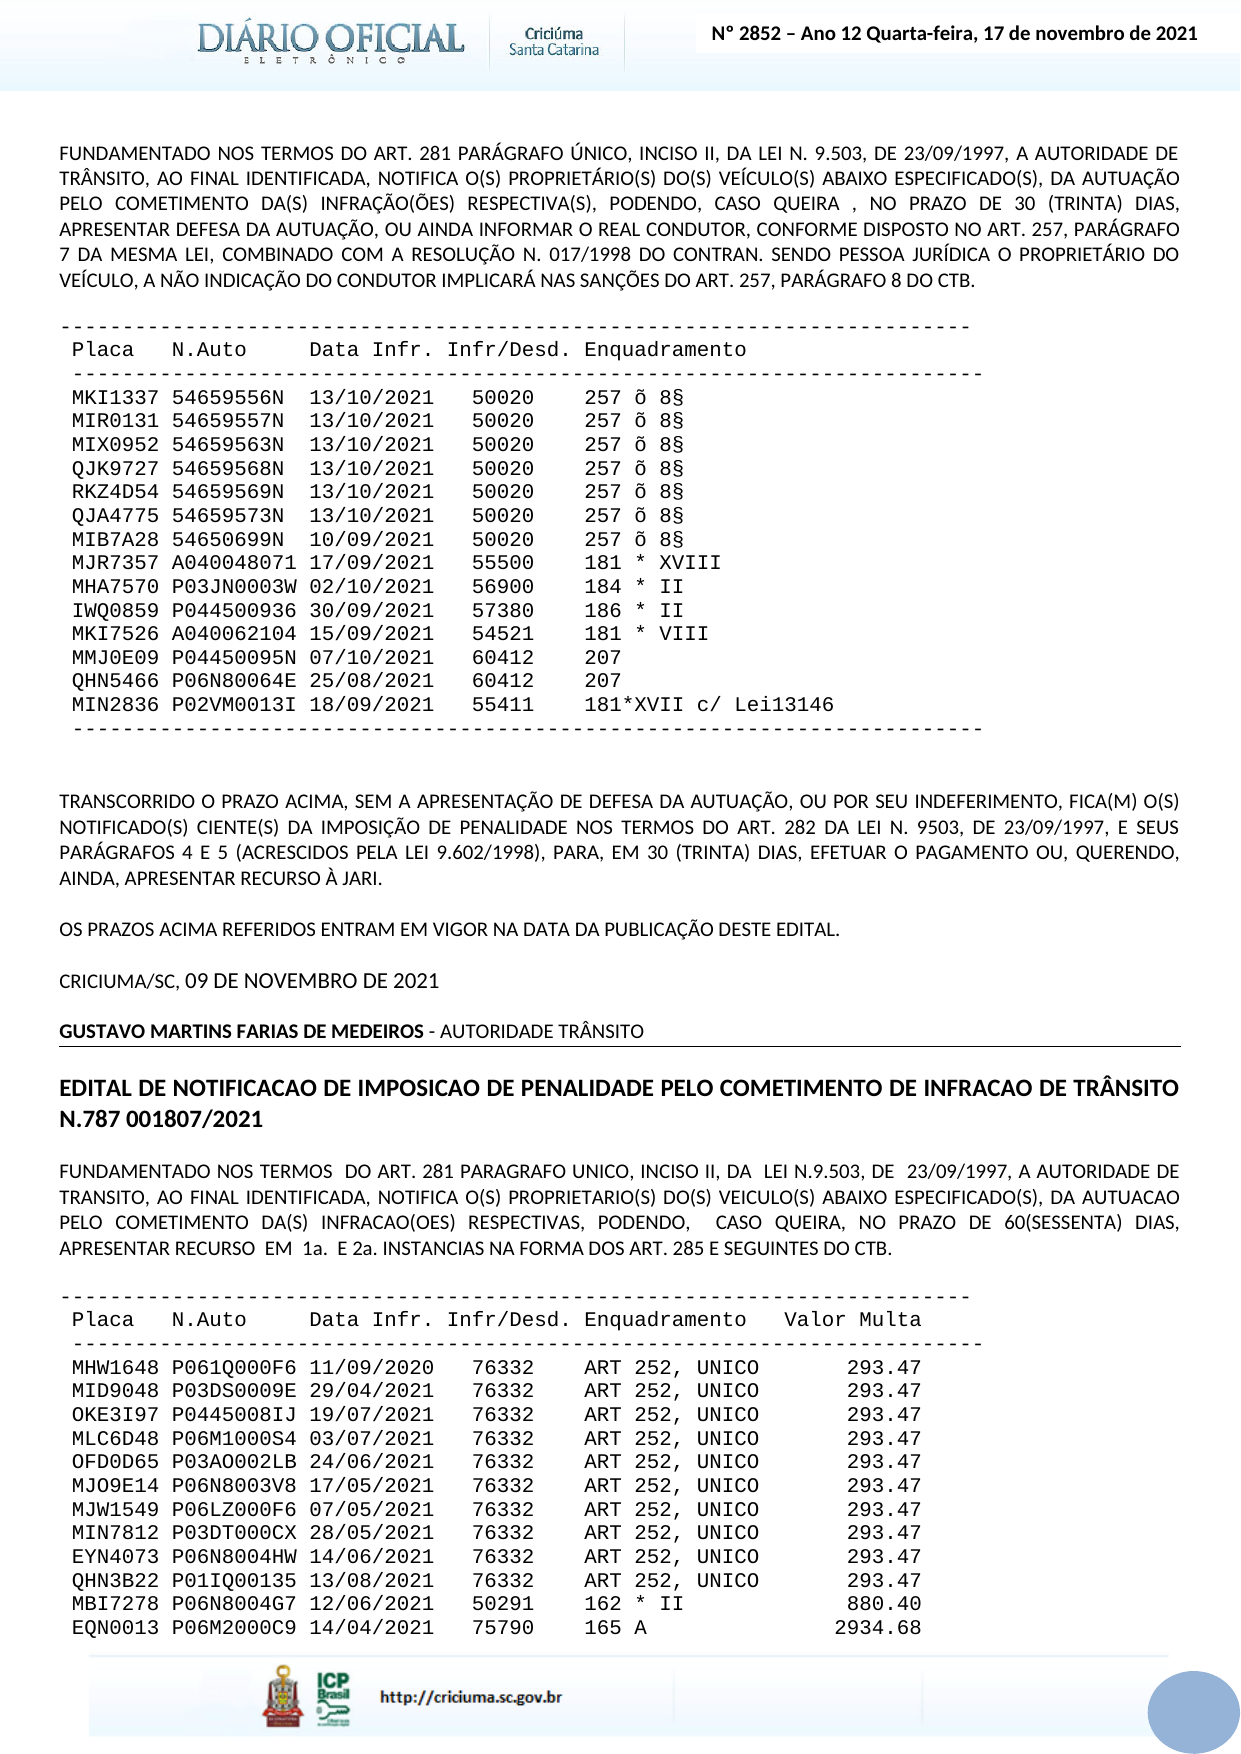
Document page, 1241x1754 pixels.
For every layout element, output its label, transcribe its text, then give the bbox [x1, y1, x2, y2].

text ------------------------------------------------------------------------- [59, 718, 1181, 741]
text MIR0131 54659557N 13/10/2021 50020 257 õ 8§ [59, 410, 1181, 434]
text GUSTAVO MARTINS FARIAS DE MEDEIROS - AUTORIDADE TRÂNSITO [59, 1018, 1181, 1046]
text OS PRAZOS ACIMA REFERIDOS ENTRAM EM VIGOR NA DATA DA PUBLICAÇÃO DESTE EDITAL. [59, 916, 1181, 941]
text QJA4775 54659573N 13/10/2021 50020 257 õ 8§ [59, 505, 1181, 529]
text EDITAL DE NOTIFICACAO DE IMPOSICAO DE PENALIDADE PELO COMETIMENTO DE INFRACAO DE TRÂNSITO N.787 001807/2021 [59, 1072, 1181, 1133]
text Placa N.Auto Data Infr. Infr/Desd. Enquadramento [59, 339, 1181, 363]
text FUNDAMENTADO NOS TERMOS DO ART. 281 PARAGRAFO UNICO, INCISO II, DA LEI N.9.503, DE 23/09/1997, A AUTORIDADE DE TRANSITO, AO FINAL IDENTIFICADA, NOTIFICA O(S) PROPRIETARIO(S) DO(S) VEICULO(S) ABAIXO ESPECIFICADO(S), DA AUTUACAO PELO COMETIMENTO DA(S) INFRACAO(OES) RESPECTIVAS, PODENDO, CASO QUEIRA, NO PRAZO DE 60(SESSENTA) DIAS, APRESENTAR RECURSO EM 1a. E 2a. INSTANCIAS NA FORMA DOS ART. 285 E SEGUINTES DO CTB. [59, 1159, 1181, 1260]
text OKE3I97 P0445008IJ 19/07/2021 76332 ART 252, UNICO 293.47 [59, 1404, 1181, 1428]
text ------------------------------------------------------------------------- [59, 363, 1181, 387]
text ------------------------------------------------------------------------- [59, 316, 1181, 339]
text TRANSCORRIDO O PRAZO ACIMA, SEM A APRESENTAÇÃO DE DEFESA DA AUTUAÇÃO, OU POR SEU INDEFERIMENTO, FICA(M) O(S) NOTIFICADO(S) CIENTE(S) DA IMPOSIÇÃO DE PENALIDADE NOS TERMOS DO ART. 282 DA LEI N. 9503, DE 23/09/1997, E SEUS PARÁGRAFOS 4 E 5 (ACRESCIDOS PELA LEI 9.602/1998), PARA, EM 30 (TRINTA) DIAS, EFETUAR O PAGAMENTO OU, QUERENDO, AINDA, APRESENTAR RECURSO À JARI. [59, 789, 1181, 890]
text MJW1549 P06LZ000F6 07/05/2021 76332 ART 252, UNICO 293.47 [59, 1499, 1181, 1522]
text MHW1648 P061Q000F6 11/09/2020 76332 ART 252, UNICO 293.47 [59, 1357, 1181, 1380]
text MJR7357 A040048071 17/09/2021 55500 181 * XVIII [59, 552, 1181, 576]
text MLC6D48 P06M1000S4 03/07/2021 76332 ART 252, UNICO 293.47 [59, 1428, 1181, 1451]
text RKZ4D54 54659569N 13/10/2021 50020 257 õ 8§ [59, 481, 1181, 505]
text MIB7A28 54650699N 10/09/2021 50020 257 õ 8§ [59, 529, 1181, 552]
text ------------------------------------------------------------------------- [59, 1286, 1181, 1309]
text ------------------------------------------------------------------------- [59, 1333, 1181, 1357]
text MMJ0E09 P04450095N 07/10/2021 60412 207 [59, 647, 1181, 671]
text MKI7526 A040062104 15/09/2021 54521 181 * VIII [59, 623, 1181, 647]
text EQN0013 P06M2000C9 14/04/2021 75790 165 A 2934.68 [59, 1617, 1181, 1641]
text QHN5466 P06N80064E 25/08/2021 60412 207 [59, 671, 1181, 694]
text MHA7570 P03JN0003W 02/10/2021 56900 184 * II [59, 576, 1181, 599]
text IWQ0859 P044500936 30/09/2021 57380 186 * II [59, 599, 1181, 623]
text MIN2836 P02VM0013I 18/09/2021 55411 181*XVII c/ Lei13146 [59, 694, 1181, 718]
text MID9048 P03DS0009E 29/04/2021 76332 ART 252, UNICO 293.47 [59, 1380, 1181, 1404]
text OFD0D65 P03AO002LB 24/06/2021 76332 ART 252, UNICO 293.47 [59, 1451, 1181, 1475]
text MIN7812 P03DT000CX 28/05/2021 76332 ART 252, UNICO 293.47 [59, 1522, 1181, 1546]
text MBI7278 P06N8004G7 12/06/2021 50291 162 * II 880.40 [59, 1593, 1181, 1617]
text EYN4073 P06N8004HW 14/06/2021 76332 ART 252, UNICO 293.47 [59, 1546, 1181, 1569]
text MIX0952 54659563N 13/10/2021 50020 257 õ 8§ [59, 434, 1181, 458]
text MJO9E14 P06N8003V8 17/05/2021 76332 ART 252, UNICO 293.47 [59, 1475, 1181, 1499]
text Placa N.Auto Data Infr. Infr/Desd. Enquadramento Valor Multa [59, 1309, 1181, 1333]
text QHN3B22 P01IQ00135 13/08/2021 76332 ART 252, UNICO 293.47 [59, 1569, 1181, 1593]
text CRICIUMA/SC, 09 DE NOVEMBRO DE 2021 [59, 967, 1181, 995]
text QJK9727 54659568N 13/10/2021 50020 257 õ 8§ [59, 458, 1181, 481]
text MKI1337 54659556N 13/10/2021 50020 257 õ 8§ [59, 387, 1181, 410]
text FUNDAMENTADO NOS TERMOS DO ART. 281 PARÁGRAFO ÚNICO, INCISO II, DA LEI N. 9.503, DE 23/09/1997, A AUTORIDADE DE TRÂNSITO, AO FINAL IDENTIFICADA, NOTIFICA O(S) PROPRIETÁRIO(S) DO(S) VEÍCULO(S) ABAIXO ESPECIFICADO(S), DA AUTUAÇÃO PELO COMETIMENTO DA(S) INFRAÇÃO(ÕES) RESPECTIVA(S), PODENDO, CASO QUEIRA , NO PRAZO DE 30 (TRINTA) DIAS, APRESENTAR DEFESA DA AUTUAÇÃO, OU AINDA INFORMAR O REAL CONDUTOR, CONFORME DISPOSTO NO ART. 257, PARÁGRAFO 7 DA MESMA LEI, COMBINADO COM A RESOLUÇÃO N. 017/1998 DO CONTRAN. SENDO PESSOA JURÍDICA O PROPRIETÁRIO DO VEÍCULO, A NÃO INDICAÇÃO DO CONDUTOR IMPLICARÁ NAS SANÇÕES DO ART. 257, PARÁGRAFO 8 DO CTB. [59, 140, 1181, 292]
